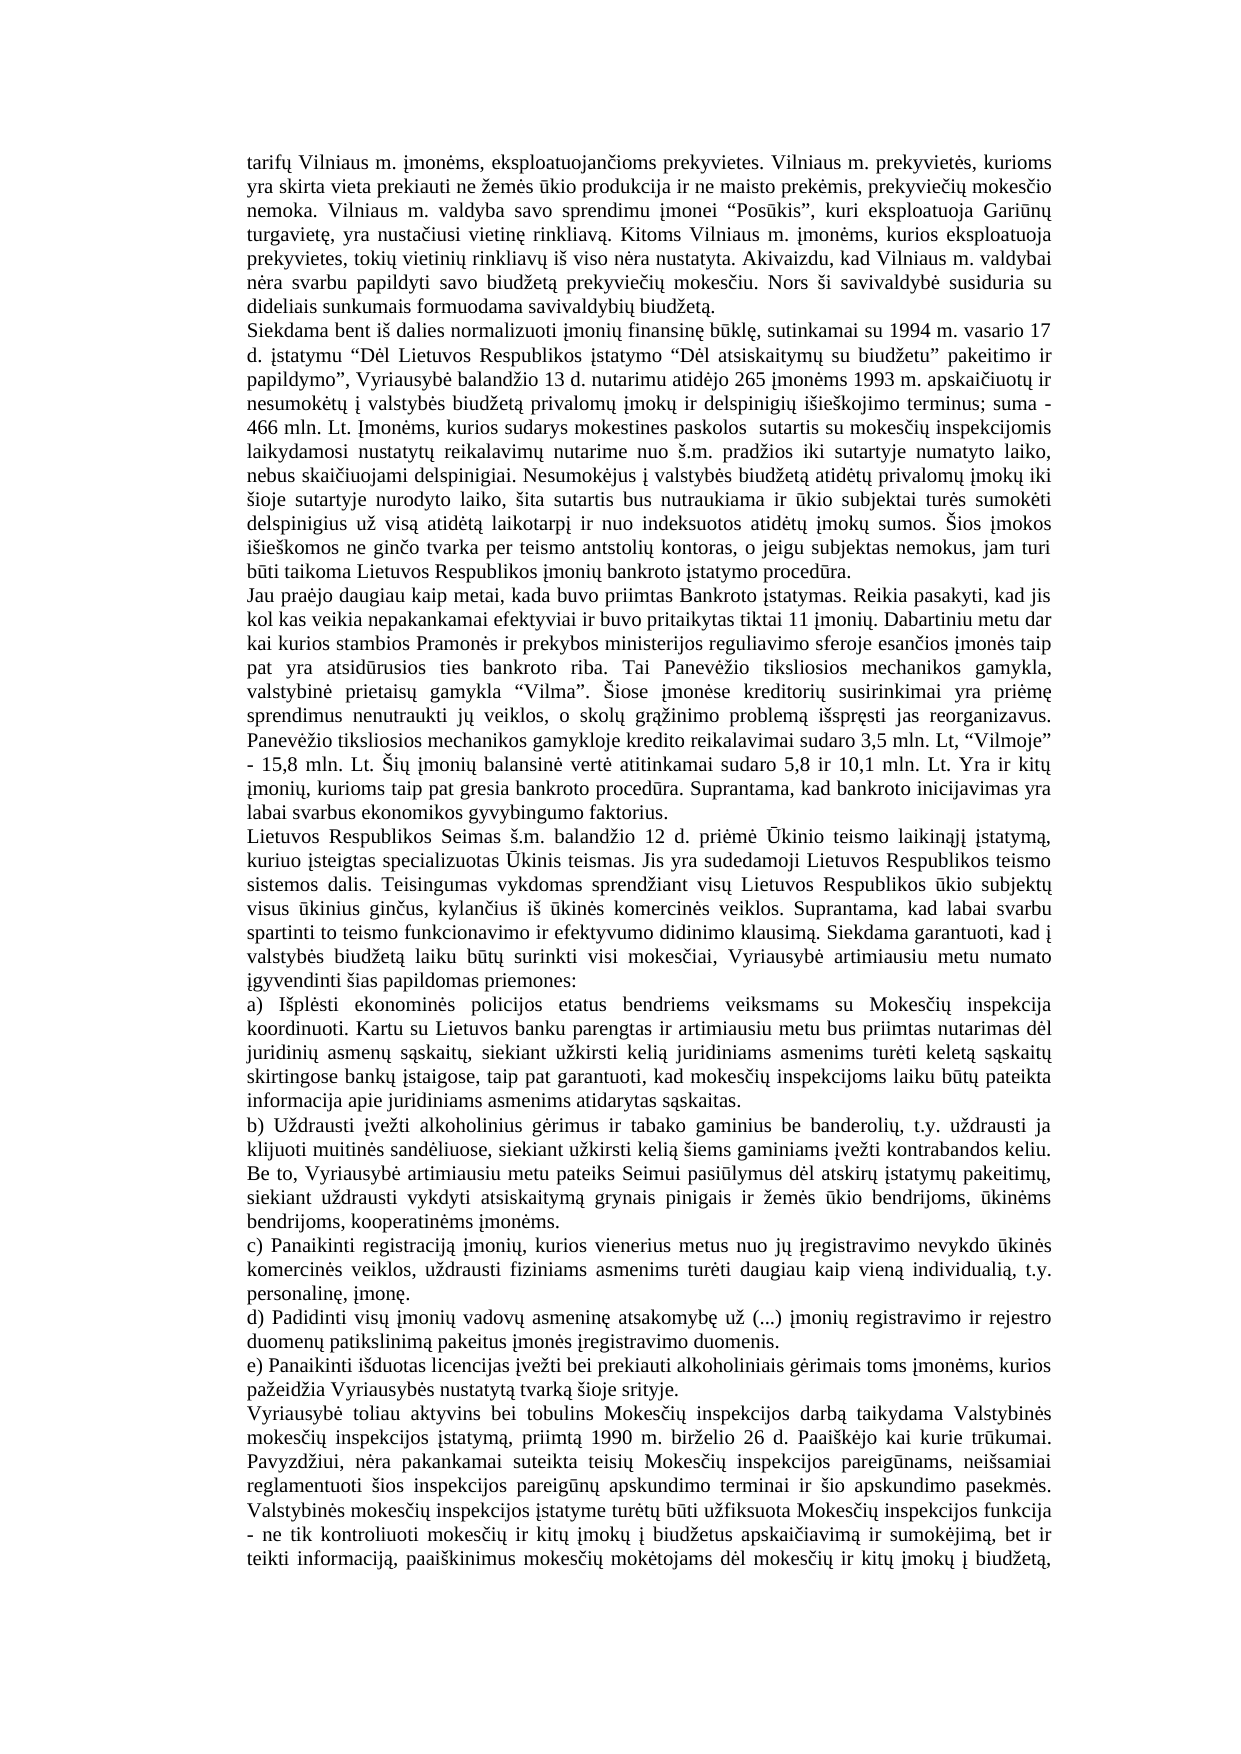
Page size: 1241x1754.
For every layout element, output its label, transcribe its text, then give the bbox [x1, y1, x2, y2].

text e) Panaikinti išduotas licencijas įvežti bei prekiauti alkoholiniais gėrimais toms įmonėms, kurios pažeidžia Vyriausybės nustatytą tvarką šioje srityje. [247, 1353, 1053, 1401]
text Jau praėjo daugiau kaip metai, kada buvo priimtas Bankroto įstatymas. Reikia pasakyti, kad jis kol kas veikia nepakankamai efektyviai ir buvo pritaikytas tiktai 11 įmonių. Dabartiniu metu dar kai kurios stambios Pramonės ir prekybos ministerijos reguliavimo sferoje esančios įmonės taip pat yra atsidūrusios ties bankroto riba. Tai Panevėžio tiksliosios mechanikos gamykla, valstybinė prietaisų gamykla “Vilma”. Šiose įmonėse kreditorių susirinkimai yra priėmę sprendimus nenutraukti jų veiklos, o skolų grąžinimo problemą išspręsti jas reorganizavus. Panevėžio tiksliosios mechanikos gamykloje kredito reikalavimai sudaro 3,5 mln. Lt, “Vilmoje” - 15,8 mln. Lt. Šių įmonių balansinė vertė atitinkamai sudaro 5,8 ir 10,1 mln. Lt. Yra ir kitų įmonių, kurioms taip pat gresia bankroto procedūra. Suprantama, kad bankroto inicijavimas yra labai svarbus ekonomikos gyvybingumo faktorius. [247, 583, 1053, 824]
text Lietuvos Respublikos Seimas š.m. balandžio 12 d. priėmė Ūkinio teismo laikinąjį įstatymą, kuriuo įsteigtas specializuotas Ūkinis teismas. Jis yra sudedamoji Lietuvos Respublikos teismo sistemos dalis. Teisingumas vykdomas sprendžiant visų Lietuvos Respublikos ūkio subjektų visus ūkinius ginčus, kylančius iš ūkinės komercinės veiklos. Suprantama, kad labai svarbu spartinti to teismo funkcionavimo ir efektyvumo didinimo klausimą. Siekdama garantuoti, kad į valstybės biudžetą laiku būtų surinkti visi mokesčiai, Vyriausybė artimiausiu metu numato įgyvendinti šias papildomas priemones: [247, 824, 1053, 992]
text a) Išplėsti ekonominės policijos etatus bendriems veiksmams su Mokesčių inspekcija koordinuoti. Kartu su Lietuvos banku parengtas ir artimiausiu metu bus priimtas nutarimas dėl juridinių asmenų sąskaitų, siekiant užkirsti kelią juridiniams asmenims turėti keletą sąskaitų skirtingose bankų įstaigose, taip pat garantuoti, kad mokesčių inspekcijoms laiku būtų pateikta informacija apie juridiniams asmenims atidarytas sąskaitas. [247, 992, 1053, 1112]
text c) Panaikinti registraciją įmonių, kurios vienerius metus nuo jų įregistravimo nevykdo ūkinės komercinės veiklos, uždrausti fiziniams asmenims turėti daugiau kaip vieną individualią, t.y. personalinę, įmonę. [247, 1233, 1053, 1305]
text Siekdama bent iš dalies normalizuoti įmonių finansinę būklę, sutinkamai su 1994 m. vasario 17 d. įstatymu “Dėl Lietuvos Respublikos įstatymo “Dėl atsiskaitymų su biudžetu” pakeitimo ir papildymo”, Vyriausybė balandžio 13 d. nutarimu atidėjo 265 įmonėms 1993 m. apskaičiuotų ir nesumokėtų į valstybės biudžetą privalomų įmokų ir delspinigių išieškojimo terminus; suma - 466 mln. Lt. Įmonėms, kurios sudarys mokestines paskolos sutartis su mokesčių inspekcijomis laikydamosi nustatytų reikalavimų nutarime nuo š.m. pradžios iki sutartyje numatyto laiko, nebus skaičiuojami delspinigiai. Nesumokėjus į valstybės biudžetą atidėtų privalomų įmokų iki šioje sutartyje nurodyto laiko, šita sutartis bus nutraukiama ir ūkio subjektai turės sumokėti delspinigius už visą atidėtą laikotarpį ir nuo indeksuotos atidėtų įmokų sumos. Šios įmokos išieškomos ne ginčo tvarka per teismo antstolių kontoras, o jeigu subjektas nemokus, jam turi būti taikoma Lietuvos Respublikos įmonių bankroto įstatymo procedūra. [247, 318, 1053, 583]
text Vyriausybė toliau aktyvins bei tobulins Mokesčių inspekcijos darbą taikydama Valstybinės mokesčių inspekcijos įstatymą, priimtą 1990 m. birželio 26 d. Paaiškėjo kai kurie trūkumai. Pavyzdžiui, nėra pakankamai suteikta teisių Mokesčių inspekcijos pareigūnams, neišsamiai reglamentuoti šios inspekcijos pareigūnų apskundimo terminai ir šio apskundimo pasekmės. Valstybinės mokesčių inspekcijos įstatyme turėtų būti užfiksuota Mokesčių inspekcijos funkcija - ne tik kontroliuoti mokesčių ir kitų įmokų į biudžetus apskaičiavimą ir sumokėjimą, bet ir teikti informaciją, paaiškinimus mokesčių mokėtojams dėl mokesčių ir kitų įmokų į biudžetą, [247, 1401, 1053, 1570]
text d) Padidinti visų įmonių vadovų asmeninę atsakomybę už (...) įmonių registravimo ir rejestro duomenų patikslinimą pakeitus įmonės įregistravimo duomenis. [247, 1305, 1053, 1353]
text tarifų Vilniaus m. įmonėms, eksploatuojančioms prekyvietes. Vilniaus m. prekyvietės, kurioms yra skirta vieta prekiauti ne žemės ūkio produkcija ir ne maisto prekėmis, prekyviečių mokesčio nemoka. Vilniaus m. valdyba savo sprendimu įmonei “Posūkis”, kuri eksploatuoja Gariūnų turgavietę, yra nustačiusi vietinę rinkliavą. Kitoms Vilniaus m. įmonėms, kurios eksploatuoja prekyvietes, tokių vietinių rinkliavų iš viso nėra nustatyta. Akivaizdu, kad Vilniaus m. valdybai nėra svarbu papildyti savo biudžetą prekyviečių mokesčiu. Nors ši savivaldybė susiduria su dideliais sunkumais formuodama savivaldybių biudžetą. [247, 150, 1053, 318]
text b) Uždrausti įvežti alkoholinius gėrimus ir tabako gaminius be banderolių, t.y. uždrausti ja klijuoti muitinės sandėliuose, siekiant užkirsti kelią šiems gaminiams įvežti kontrabandos keliu. Be to, Vyriausybė artimiausiu metu pateiks Seimui pasiūlymus dėl atskirų įstatymų pakeitimų, siekiant uždrausti vykdyti atsiskaitymą grynais pinigais ir žemės ūkio bendrijoms, ūkinėms bendrijoms, kooperatinėms įmonėms. [247, 1112, 1053, 1233]
